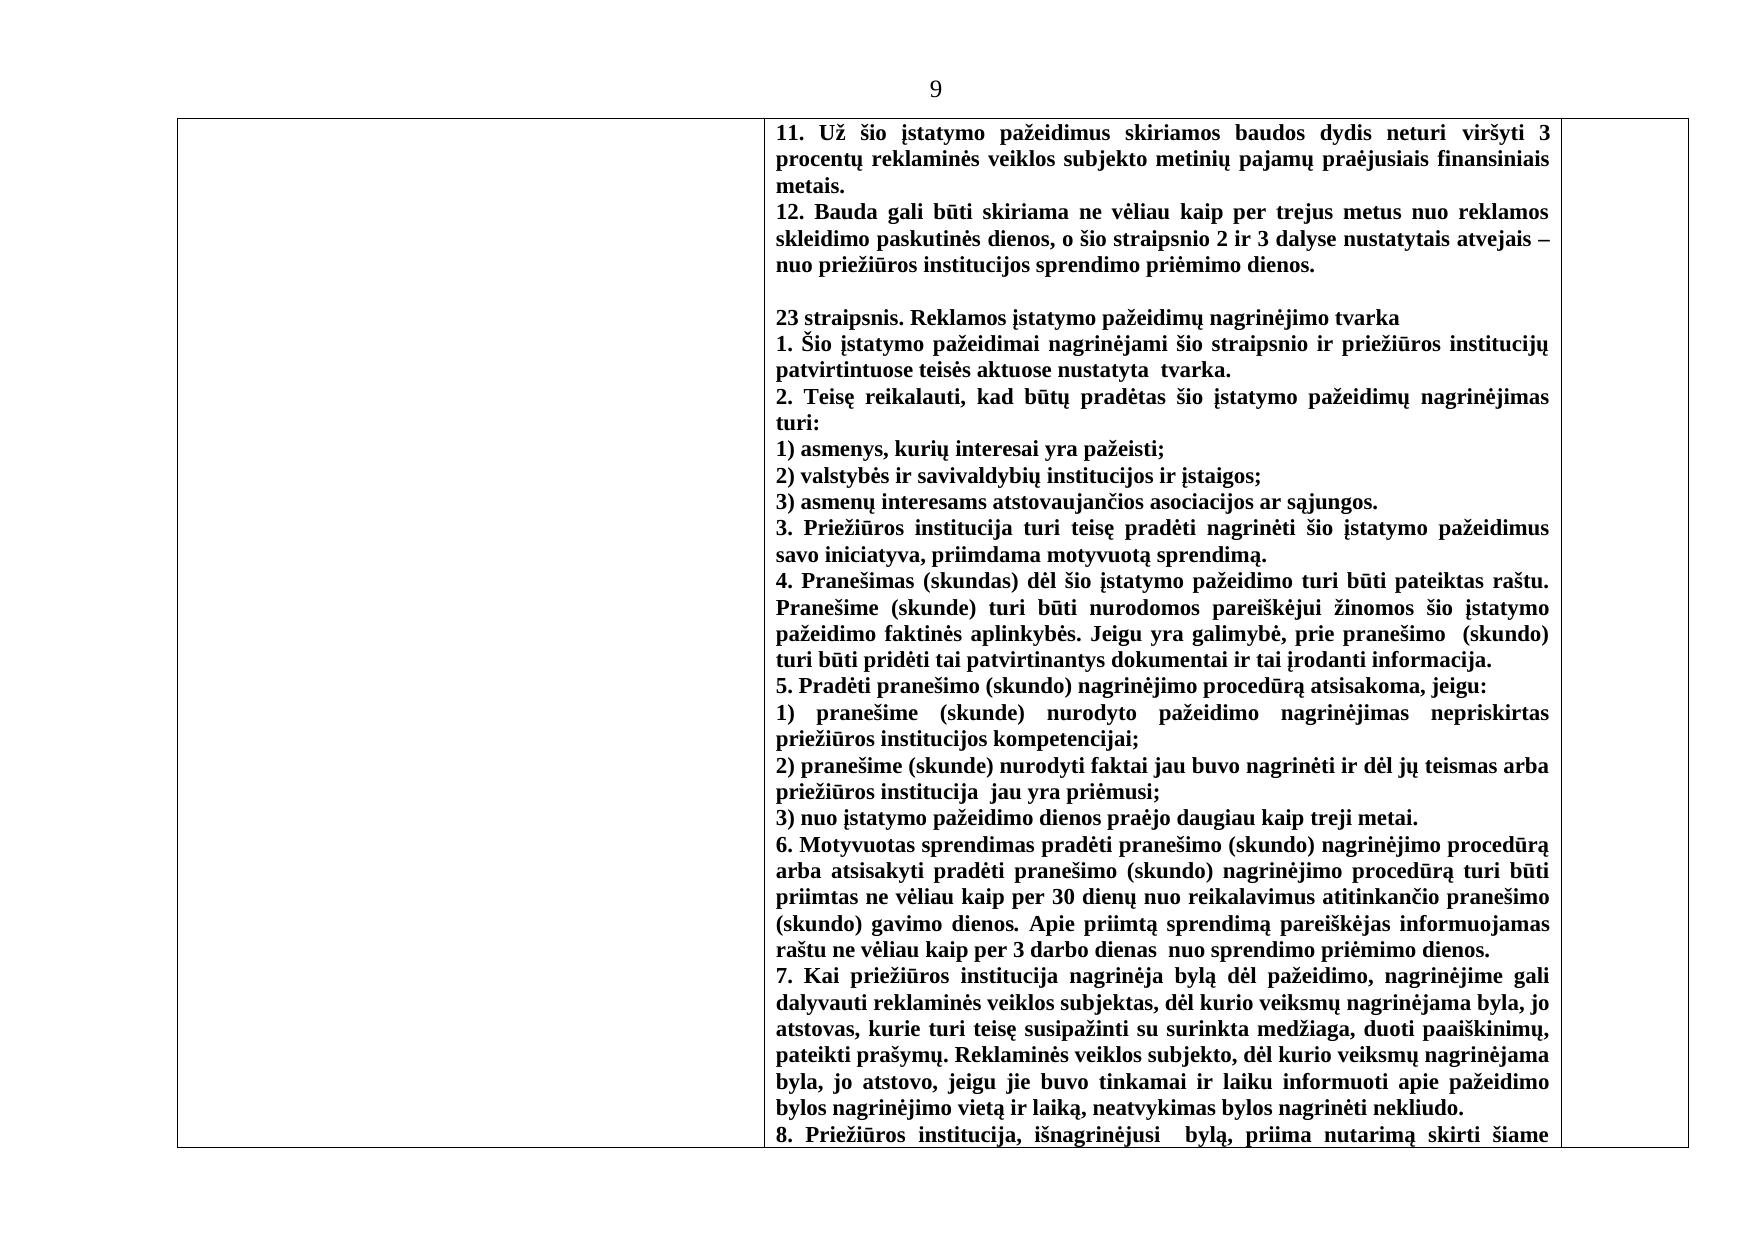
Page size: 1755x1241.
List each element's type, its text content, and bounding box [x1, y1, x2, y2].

table_cell [1562, 119, 1688, 1147]
table_cell 11. Už šio įstatymo pažeidimus skiriamos baudos dydis neturi viršyti 3 procentų reklaminės veiklos subjekto metinių pajamų praėjusiais finansiniais metais. 12. Bauda gali būti skiriama ne vėliau kaip per trejus metus nuo reklamos skleidimo paskutinės dienos, o šio straipsnio 2 ir 3 dalyse nustatytais atvejais – nuo priežiūros institucijos sprendimo priėmimo dienos. 23 straipsnis. Reklamos įstatymo pažeidimų nagrinėjimo tvarka 1. Šio įstatymo pažeidimai nagrinėjami šio straipsnio ir priežiūros institucijų patvirtintuose teisės aktuose nustatyta tvarka. 2. Teisę reikalauti, kad būtų pradėtas šio įstatymo pažeidimų nagrinėjimas turi: 1) asmenys, kurių interesai yra pažeisti; 2) valstybės ir savivaldybių institucijos ir įstaigos; 3) asmenų interesams atstovaujančios asociacijos ar sąjungos. 3. Priežiūros institucija turi teisę pradėti nagrinėti šio įstatymo pažeidimus savo iniciatyva, priimdama motyvuotą sprendimą. 4. Pranešimas (skundas) dėl šio įstatymo pažeidimo turi būti pateiktas raštu. Pranešime (skunde) turi būti nurodomos pareiškėjui žinomos šio įstatymo pažeidimo faktinės aplinkybės. Jeigu yra galimybė, prie pranešimo (skundo) turi būti pridėti tai patvirtinantys dokumentai ir tai įrodanti informacija. 5. Pradėti pranešimo (skundo) nagrinėjimo procedūrą atsisakoma, jeigu: 1) pranešime (skunde) nurodyto pažeidimo nagrinėjimas nepriskirtas priežiūros institucijos kompetencijai; 2) pranešime (skunde) nurodyti faktai jau buvo nagrinėti ir dėl jų teismas arba priežiūros institucija jau yra priėmusi; 3) nuo įstatymo pažeidimo dienos praėjo daugiau kaip treji metai. 6. Motyvuotas sprendimas pradėti pranešimo (skundo) nagrinėjimo procedūrą arba atsisakyti pradėti pranešimo (skundo) nagrinėjimo procedūrą turi būti priimtas ne vėliau kaip per 30 dienų nuo reikalavimus atitinkančio pranešimo (skundo) gavimo dienos. Apie priimtą sprendimą pareiškėjas informuojamas raštu ne vėliau kaip per 3 darbo dienas nuo sprendimo priėmimo dienos. 7. Kai priežiūros institucija nagrinėja bylą dėl pažeidimo, nagrinėjime gali dalyvauti reklaminės veiklos subjektas, dėl kurio veiksmų nagrinėjama byla, jo atstovas, kurie turi teisę susipažinti su surinkta medžiaga, duoti paaiškinimų, pateikti prašymų. Reklaminės veiklos subjekto, dėl kurio veiksmų nagrinėjama byla, jo atstovo, jeigu jie buvo tinkamai ir laiku informuoti apie pažeidimo bylos nagrinėjimo vietą ir laiką, neatvykimas bylos nagrinėti nekliudo. 8. Priežiūros institucija, išnagrinėjusi bylą, priima nutarimą skirti šiame [765, 119, 1561, 1147]
table_cell [178, 119, 764, 1147]
